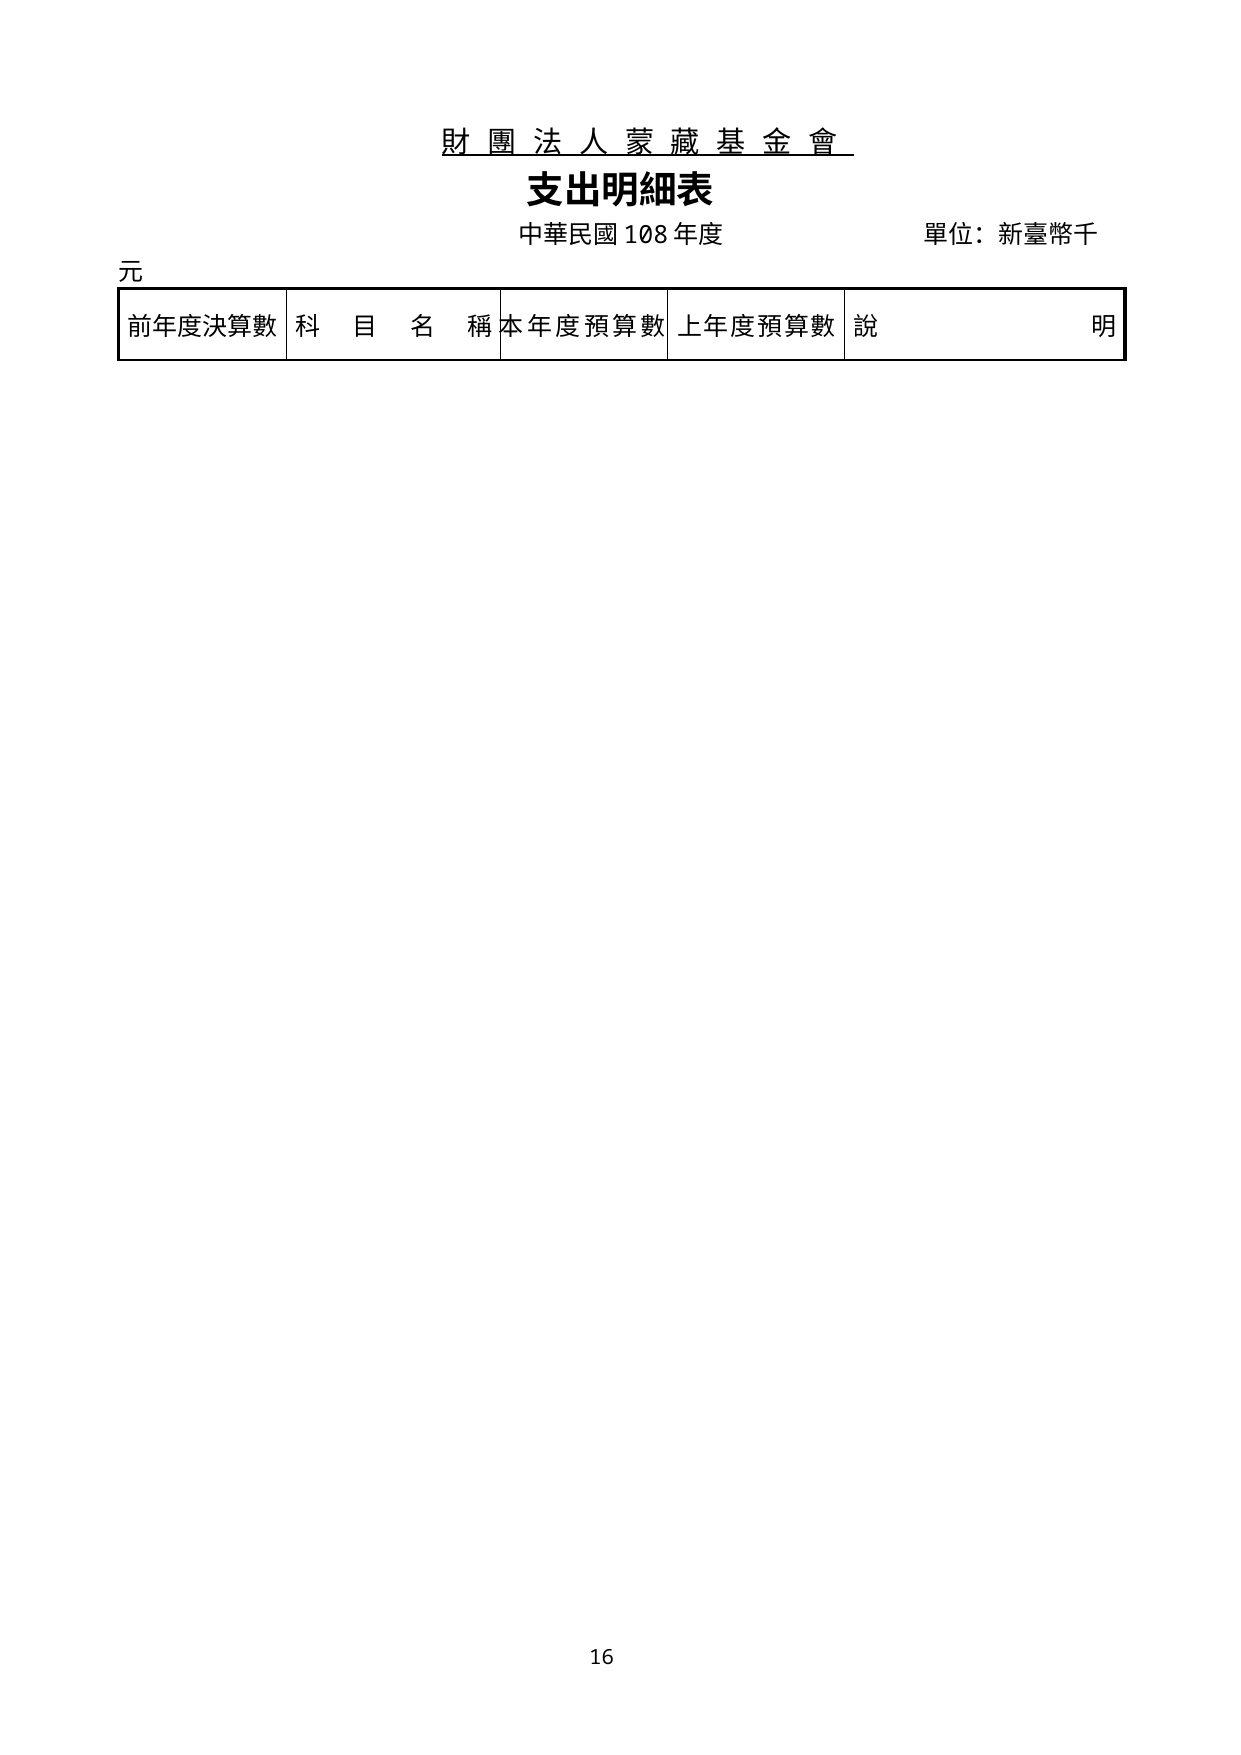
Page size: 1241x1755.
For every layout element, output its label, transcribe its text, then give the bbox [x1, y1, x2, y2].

text 財團法人蒙藏基金會 [118, 118, 1161, 160]
table_header 上年度預算數 [668, 290, 844, 359]
text 中華民國108年度 單位：新臺幣千元 [118, 215, 1122, 287]
table_header 說明 [845, 290, 1123, 359]
text 支出明細表 [118, 160, 1122, 215]
table_header 前年度決算數 [120, 290, 286, 359]
table_header 本年度預算數 [501, 290, 667, 359]
table_header 科目名稱 [287, 290, 500, 359]
